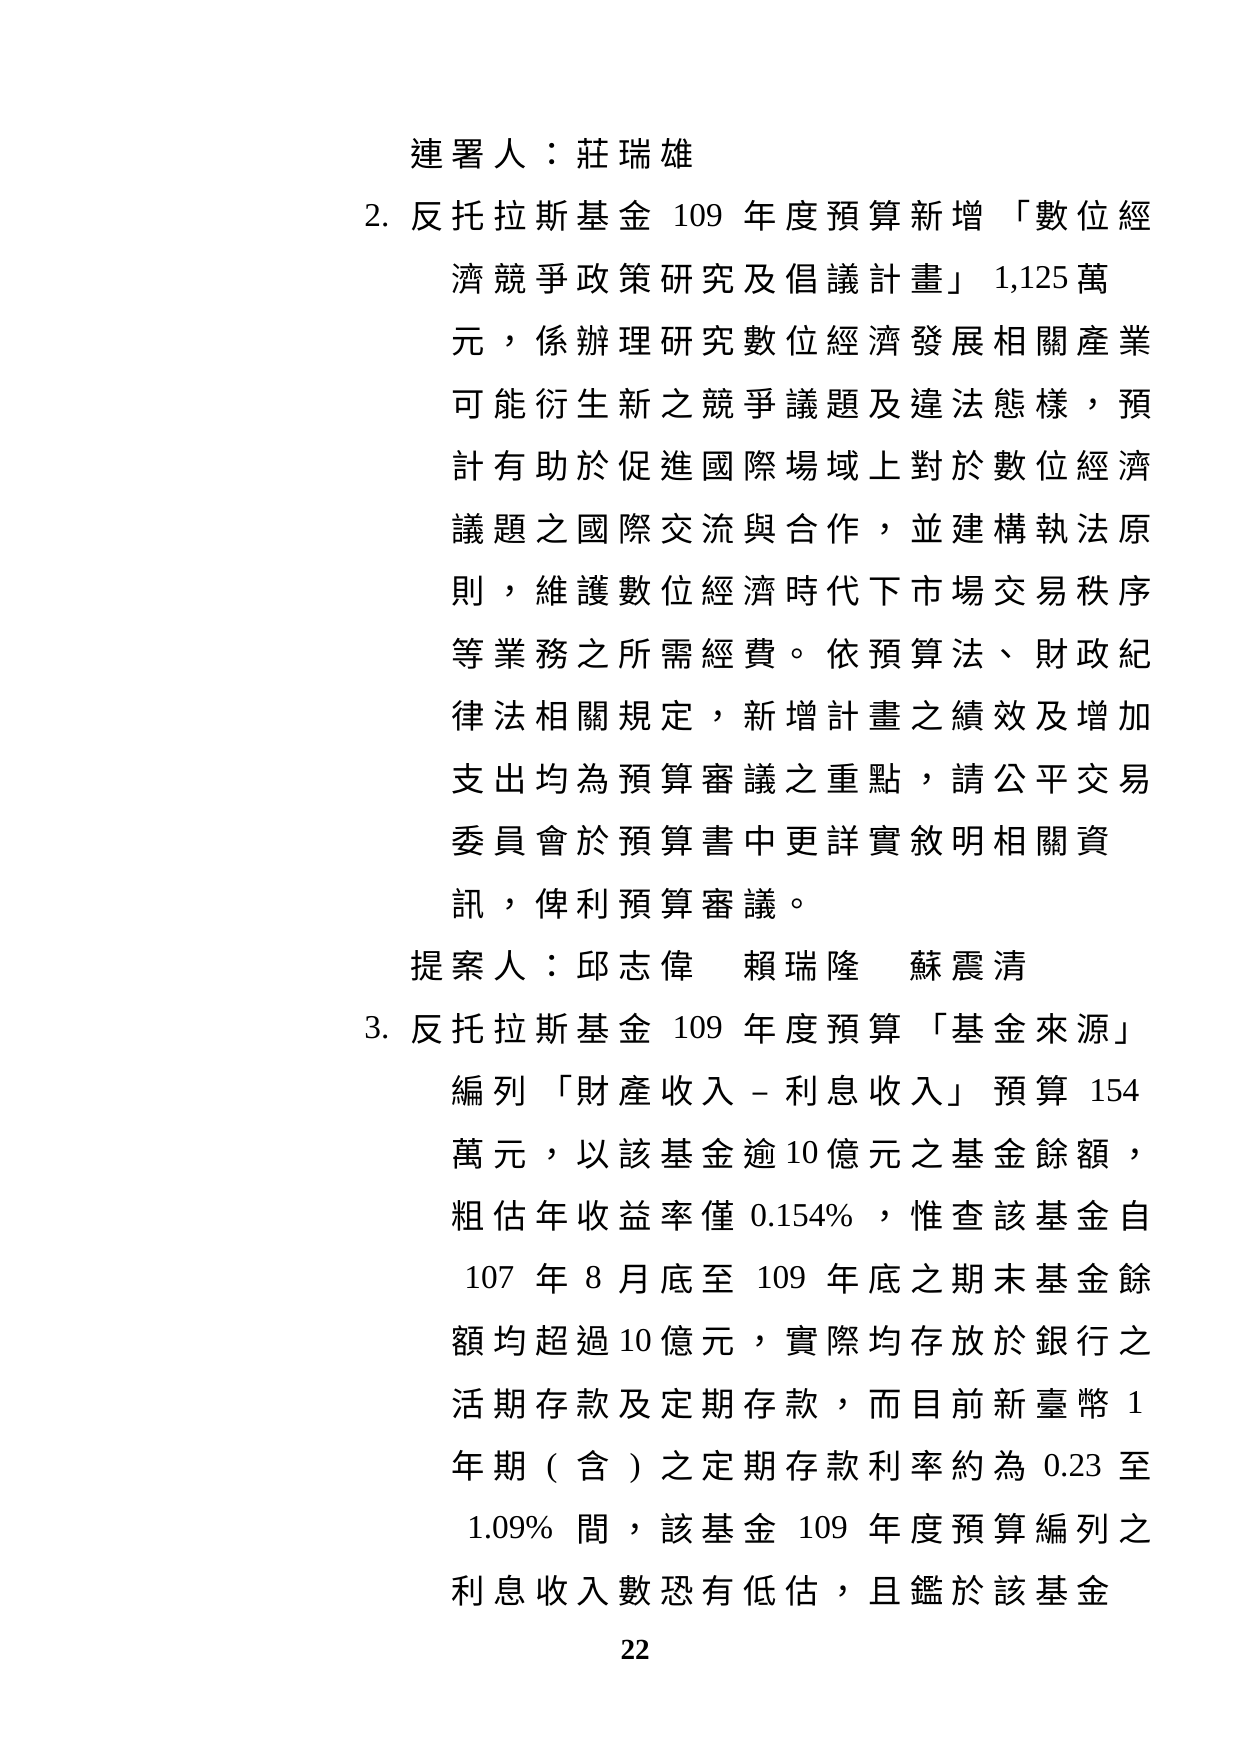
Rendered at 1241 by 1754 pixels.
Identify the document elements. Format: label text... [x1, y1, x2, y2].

list 反托拉斯基金109年度預算「基金來源」編列「財產收入–利息收入」預算154萬元，以該基金逾10億元之基金餘額，粗估年收益率僅0.154%，惟查該基金自107年8月底至109年底之期末基金餘額均超過10億元，實際均存放於銀行之活期存款及定期存款，而目前新臺幣1年期(含)之定期存款利率約為0.23至1.09%間，該基金109年度預算編列之利息收入數恐有低估，且鑑於該基金 [344, 985, 1156, 1610]
list 反托拉斯基金109年度預算新增「數位經濟競爭政策研究及倡議計畫」1,125萬元，係辦理研究數位經濟發展相關產業可能衍生新之競爭議題及違法態樣，預計有助於促進國際場域上對於數位經濟議題之國際交流與合作，並建構執法原則，維護數位經濟時代下市場交易秩序等業務之所需經費。依預算法、財政紀律法相關規定，新增計畫之績效及增加支出均為預算審議之重點，請公平交易委員會於預算書中更詳實敘明相關資訊，俾利預算審議。 [344, 173, 1156, 923]
text 提案人：邱志偉 賴瑞隆 蘇震清 [392, 923, 1052, 985]
text 連署人：莊瑞雄 [391, 110, 1052, 173]
